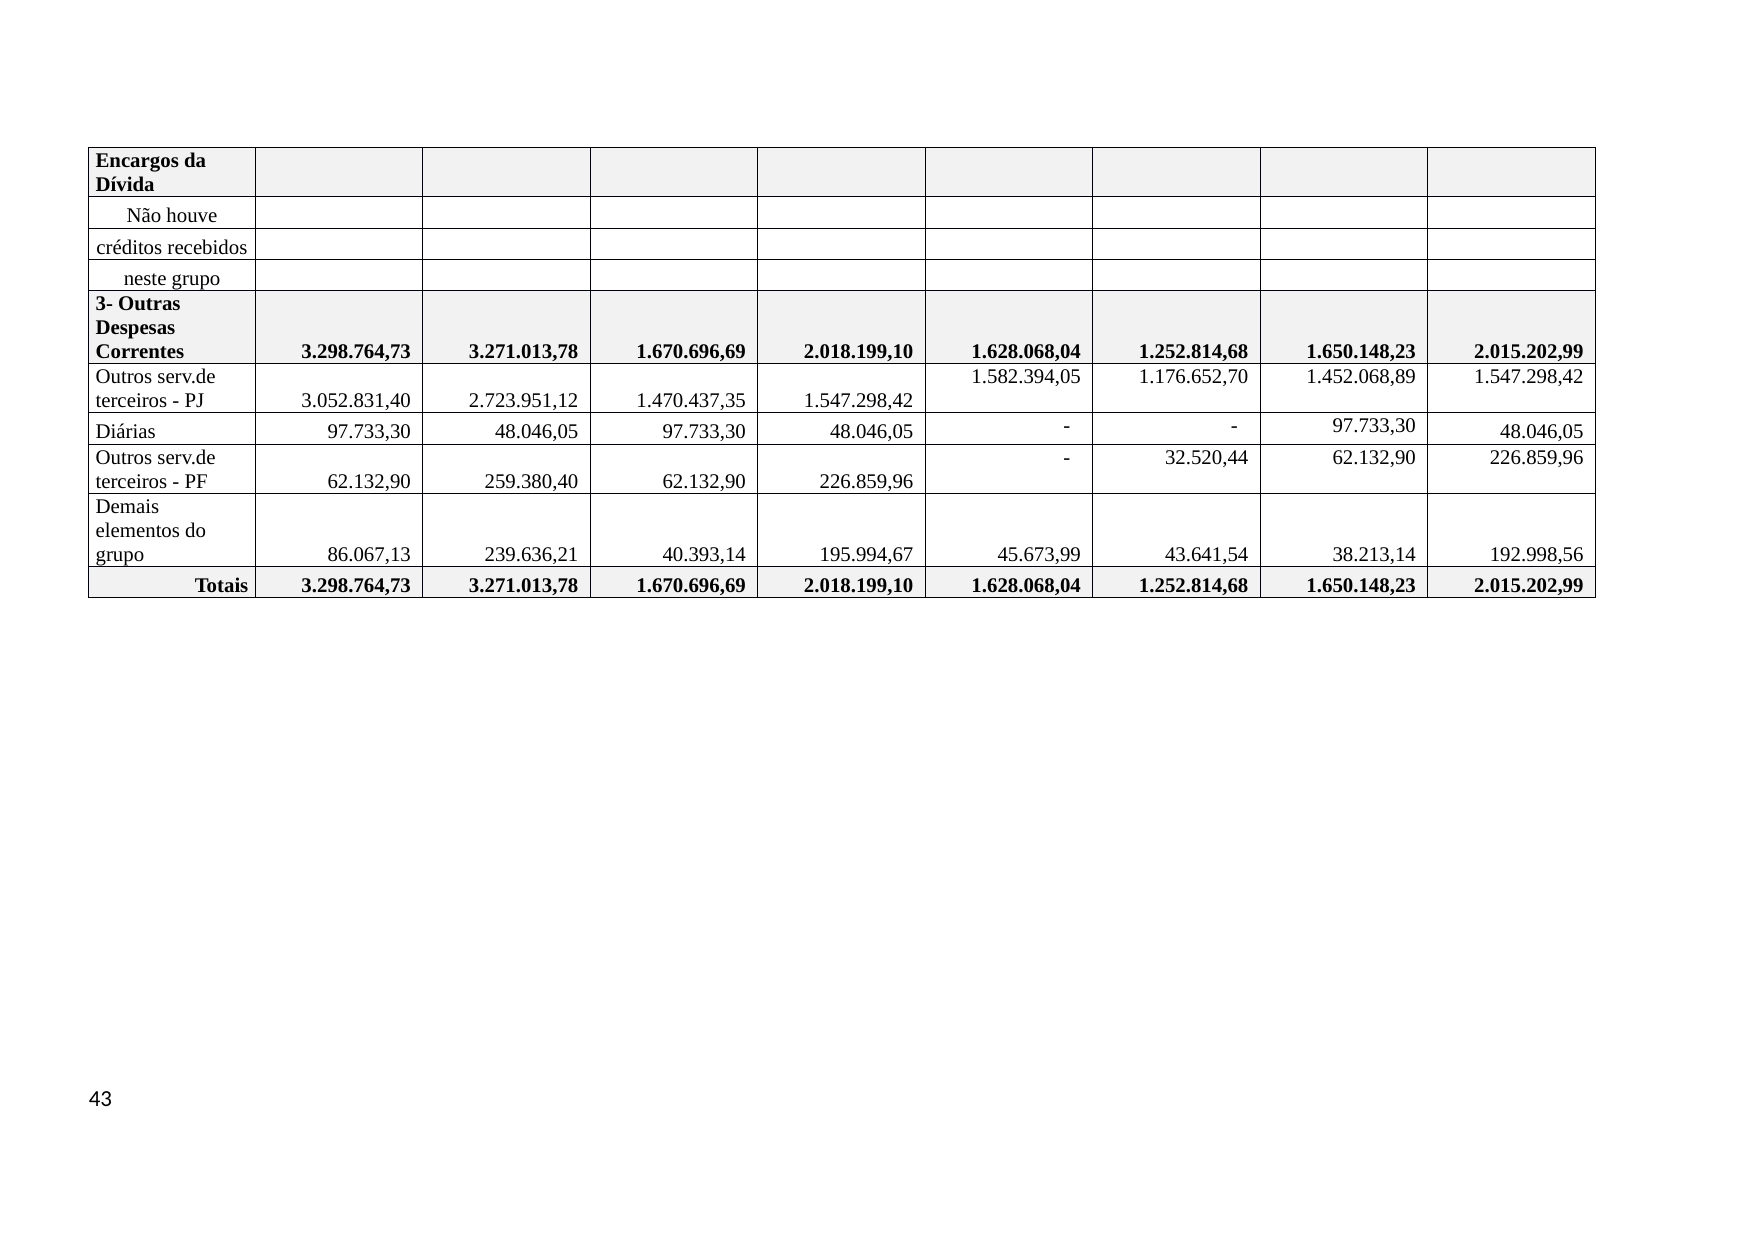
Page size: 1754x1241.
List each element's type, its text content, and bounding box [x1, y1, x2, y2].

table_cell 239.636,21 [423, 494, 590, 566]
table_cell [256, 229, 422, 259]
table_cell 62.132,90 [256, 445, 422, 493]
table_cell 97.733,30 [591, 413, 757, 443]
table_cell - [1261, 148, 1427, 196]
table_cell 1.582.394,05 [926, 364, 1092, 412]
table_cell [1093, 260, 1260, 290]
table_cell [256, 197, 422, 227]
table_cell 1.628.068,04 [926, 291, 1092, 363]
table_cell 32.520,44 [1093, 445, 1260, 493]
table_cell 3.271.013,78 [423, 567, 590, 597]
table_cell 1.547.298,42 [758, 364, 925, 412]
table_cell [591, 260, 757, 290]
table_cell 3.052.831,40 [256, 364, 422, 412]
table_cell - [591, 148, 757, 196]
table_cell Outros serv.de terceiros - PJ [89, 364, 255, 412]
table_cell [1428, 260, 1595, 290]
table_cell Não houve [89, 197, 255, 227]
table_cell [926, 229, 1092, 259]
table_cell 226.859,96 [1428, 445, 1595, 493]
table_cell [591, 229, 757, 259]
table_cell [758, 260, 925, 290]
table_cell 1.547.298,42 [1428, 364, 1595, 412]
table_cell 3- Outras Despesas Correntes [89, 291, 255, 363]
table_cell 195.994,67 [758, 494, 925, 566]
table_cell 2.015.202,99 [1428, 567, 1595, 597]
table_cell [1428, 229, 1595, 259]
table_cell [1261, 197, 1427, 227]
table_cell Demais elementos do grupo [89, 494, 255, 566]
table_cell 3.298.764,73 [256, 567, 422, 597]
table_cell [1428, 197, 1595, 227]
table_cell - [1428, 148, 1595, 196]
table_cell - [926, 148, 1092, 196]
table_cell 62.132,90 [1261, 445, 1427, 493]
table_cell 48.046,05 [758, 413, 925, 443]
table_cell 1.650.148,23 [1261, 291, 1427, 363]
table_cell Totais [89, 567, 255, 597]
table_cell 45.673,99 [926, 494, 1092, 566]
table_cell [423, 229, 590, 259]
table_cell 1.650.148,23 [1261, 567, 1427, 597]
table_cell Encargos da Dívida [89, 148, 255, 196]
table_cell Outros serv.de terceiros - PF [89, 445, 255, 493]
table_cell - [758, 148, 925, 196]
table_cell 86.067,13 [256, 494, 422, 566]
table_cell 3.271.013,78 [423, 291, 590, 363]
table_cell - [423, 148, 590, 196]
table_cell - [1093, 148, 1260, 196]
table_cell [256, 260, 422, 290]
table_cell [926, 197, 1092, 227]
table_cell - [256, 148, 422, 196]
table_cell 1.670.696,69 [591, 291, 757, 363]
table_cell 259.380,40 [423, 445, 590, 493]
table_cell [1261, 260, 1427, 290]
table_cell 1.252.814,68 [1093, 567, 1260, 597]
table_cell [423, 260, 590, 290]
table_cell 1.628.068,04 [926, 567, 1092, 597]
table_cell 1.252.814,68 [1093, 291, 1260, 363]
table_cell - [1093, 413, 1260, 443]
table_cell 2.018.199,10 [758, 567, 925, 597]
table_cell 97.733,30 [1261, 413, 1427, 443]
table_cell 226.859,96 [758, 445, 925, 493]
table_cell 97.733,30 [256, 413, 422, 443]
table_cell [758, 229, 925, 259]
table_cell 1.670.696,69 [591, 567, 757, 597]
table_cell 62.132,90 [591, 445, 757, 493]
table_cell Diárias [89, 413, 255, 443]
table_cell [423, 197, 590, 227]
table_cell [1261, 229, 1427, 259]
table_cell 192.998,56 [1428, 494, 1595, 566]
table_cell - [926, 413, 1092, 443]
table_cell - [926, 445, 1092, 493]
table_cell 2.015.202,99 [1428, 291, 1595, 363]
table_cell 40.393,14 [591, 494, 757, 566]
table_cell neste grupo [89, 260, 255, 290]
table_cell [926, 260, 1092, 290]
table_cell 2.723.951,12 [423, 364, 590, 412]
table_cell 43.641,54 [1093, 494, 1260, 566]
table_cell [1093, 229, 1260, 259]
table_cell 1.176.652,70 [1093, 364, 1260, 412]
table_cell [591, 197, 757, 227]
table_cell 1.452.068,89 [1261, 364, 1427, 412]
table_cell 1.470.437,35 [591, 364, 757, 412]
table_cell 38.213,14 [1261, 494, 1427, 566]
table_cell [758, 197, 925, 227]
table_cell 2.018.199,10 [758, 291, 925, 363]
table_cell [1093, 197, 1260, 227]
table_cell créditos recebidos [89, 229, 255, 259]
table_cell 48.046,05 [1428, 413, 1595, 443]
table_cell 3.298.764,73 [256, 291, 422, 363]
table_cell 48.046,05 [423, 413, 590, 443]
